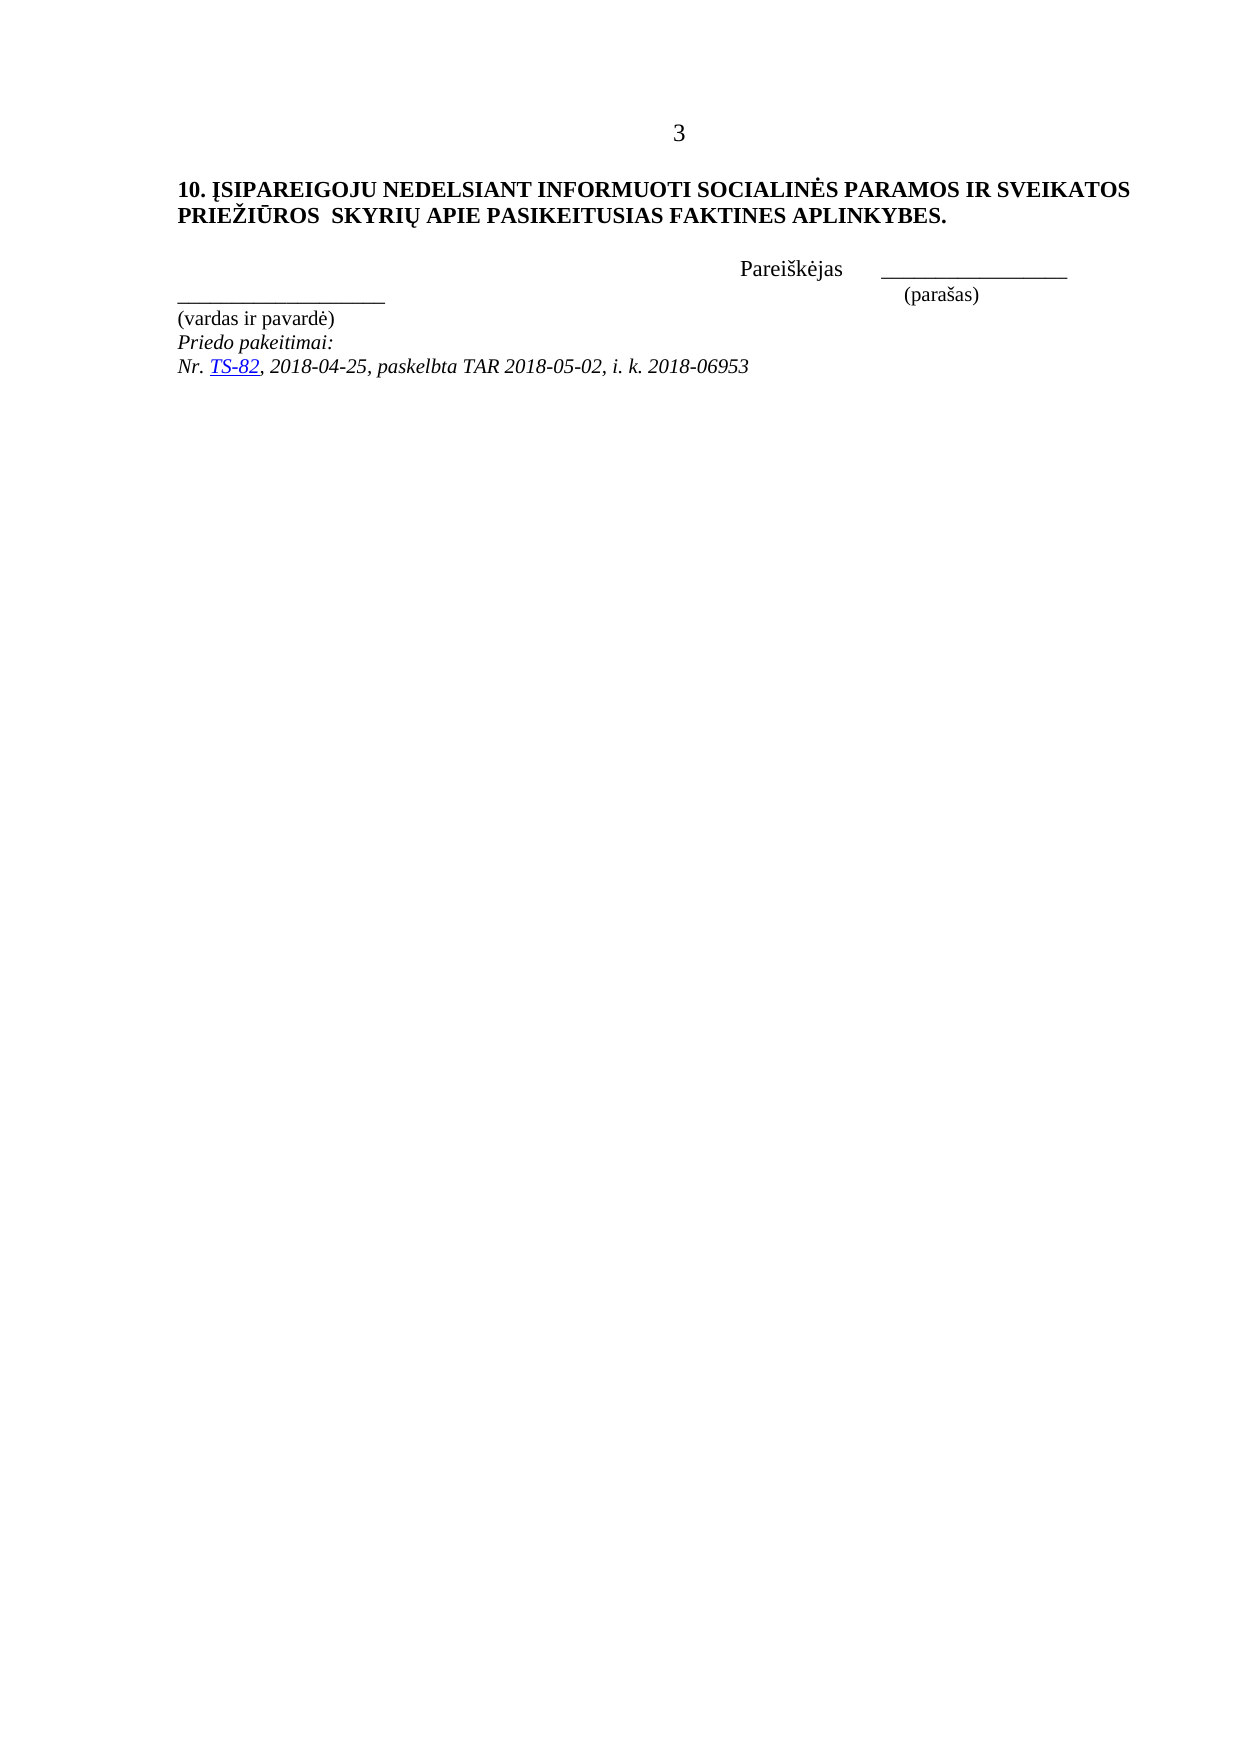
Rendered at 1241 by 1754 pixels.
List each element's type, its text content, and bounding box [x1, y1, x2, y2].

text ___________________ (parašas) (vardas ir pavardė) [177, 281, 1181, 330]
text Priedo pakeitimai: [177, 330, 1181, 354]
text Nr. TS-82, 2018-04-25, paskelbta TAR 2018-05-02, i. k. 2018-06953 [177, 354, 1181, 378]
text 10. ĮSIPAREIGOJU NEDELSIANT INFORMUOTI SOCIALINĖS PARAMOS IR SVEIKATOS PRIEŽIŪROS SKYRIŲ APIE PASIKEITUSIAS FAKTINES APLINKYBES. [177, 176, 1181, 228]
text Pareiškėjas _________________ [177, 255, 1181, 281]
